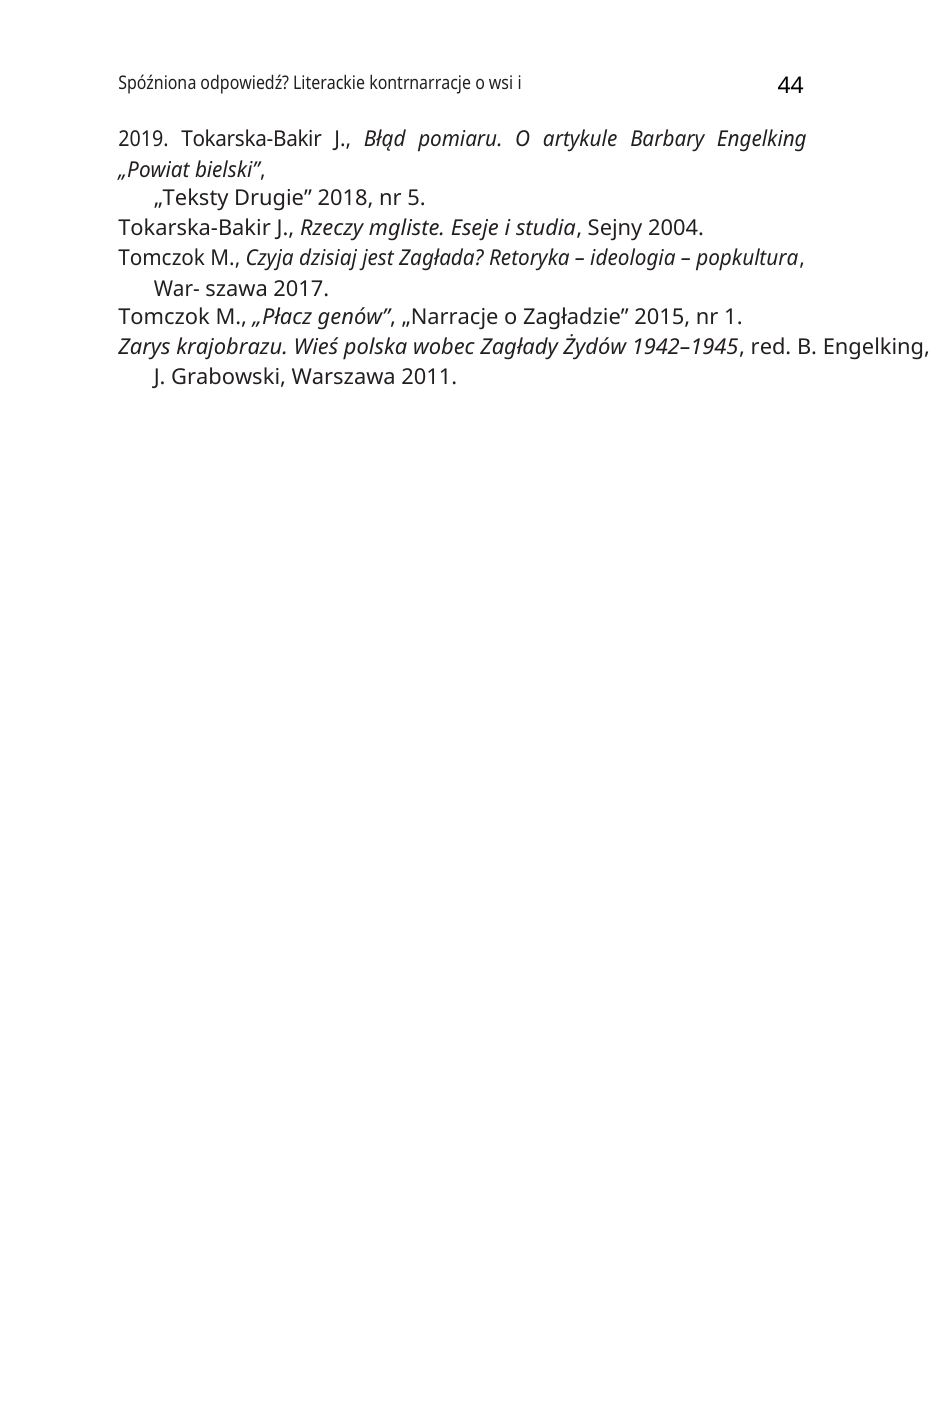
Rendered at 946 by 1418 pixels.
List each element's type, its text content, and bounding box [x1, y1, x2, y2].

text Tomczok M., „Płacz genów”, „Narracje o Zagładzie” 2015, nr 1. [118, 303, 933, 330]
text Zarys krajobrazu. Wieś polska wobec Zagłady Żydów 1942–1945, red. B. Engelking, [118, 331, 933, 361]
text Tokarska-Bakir J., Rzeczy mgliste. Eseje i studia, Sejny 2004. [118, 212, 933, 241]
text J. Grabowski, Warszawa 2011. [153, 361, 933, 391]
text 2019. Tokarska-Bakir J., Błąd pomiaru. O artykule Barbary Engelking „Powiat bielski”, [118, 123, 810, 183]
text „Teksty Drugie” 2018, nr 5. [153, 184, 933, 211]
text Tomczok M., Czyja dzisiaj jest Zagłada? Retoryka – ideologia – popkultura, War- szawa 2017. [118, 242, 836, 302]
